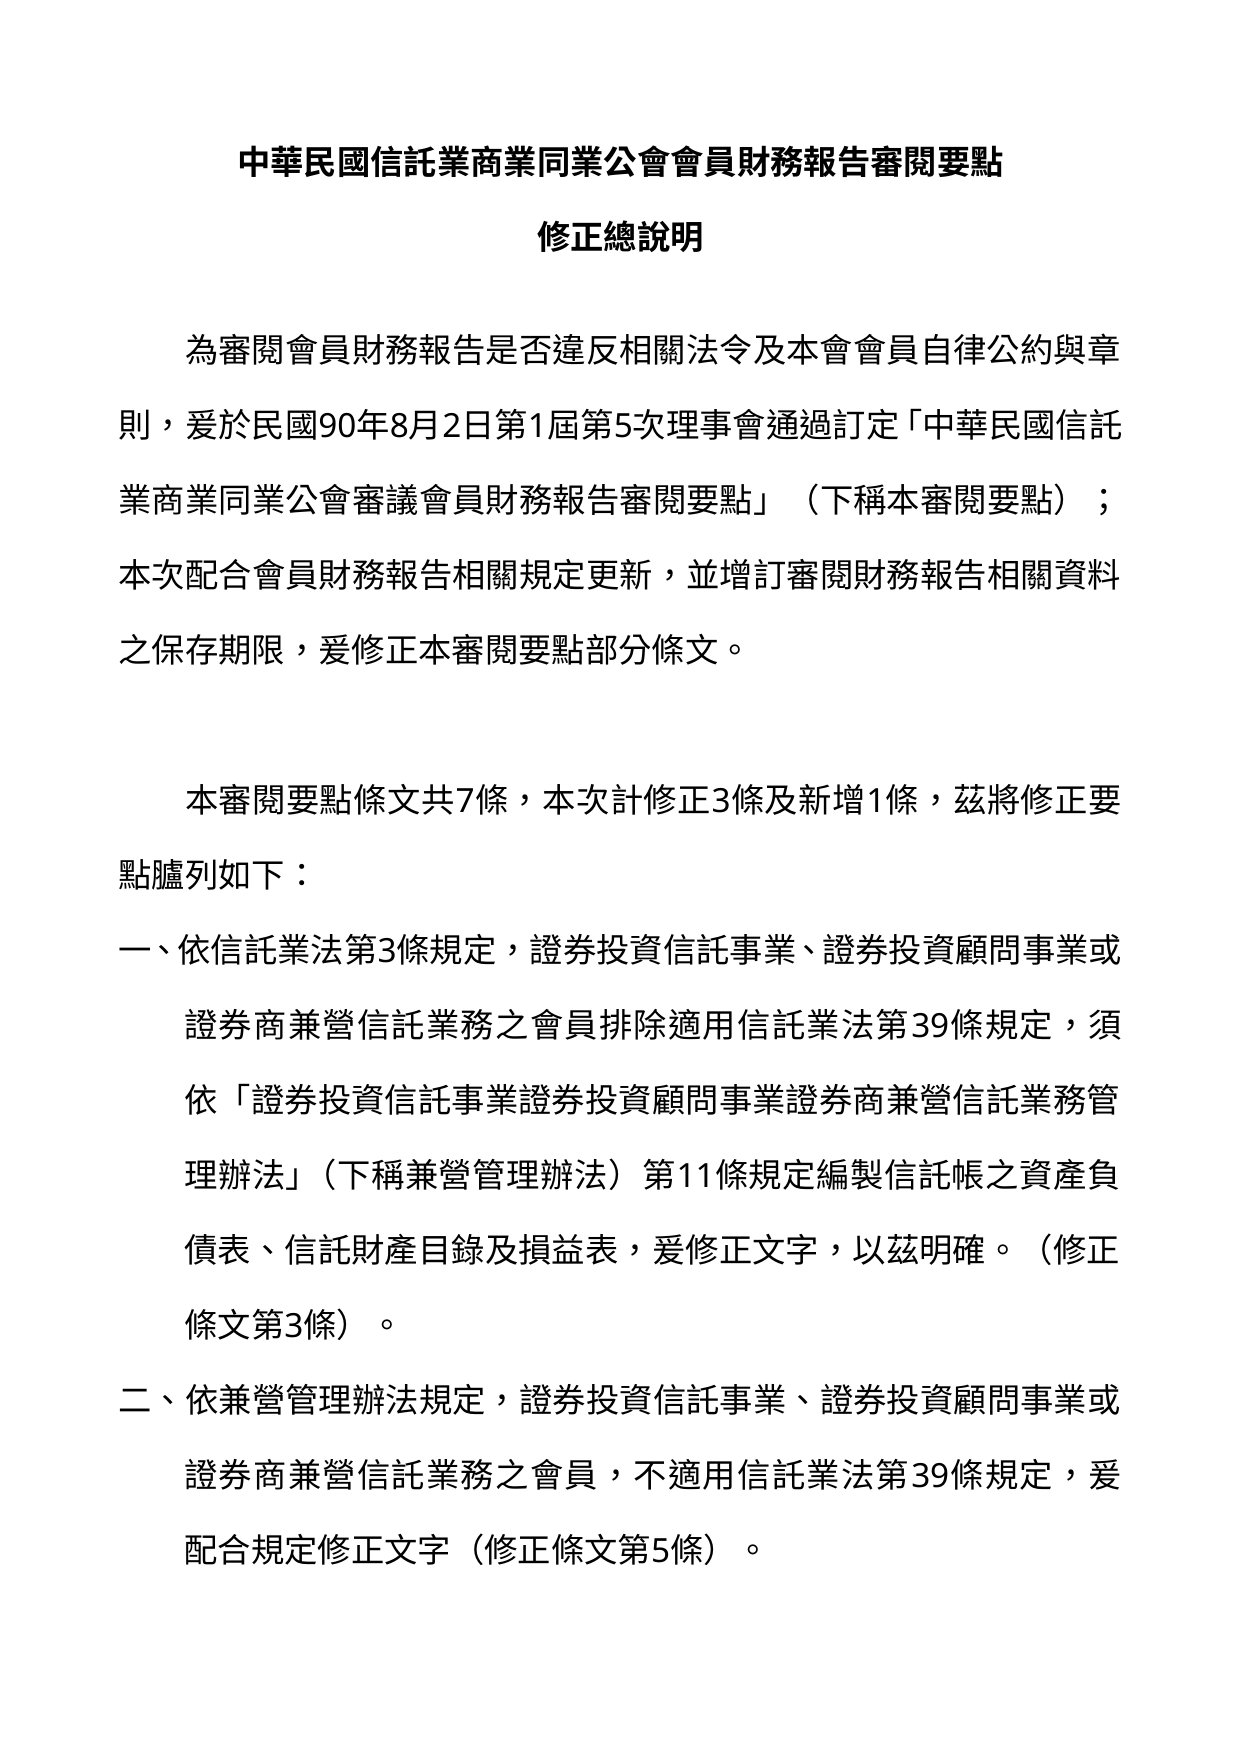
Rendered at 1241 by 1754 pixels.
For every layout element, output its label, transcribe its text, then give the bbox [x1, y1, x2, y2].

text 修正總說明 [118, 198, 1122, 273]
text 中華民國信託業商業同業公會會員財務報告審閱要點 [118, 123, 1122, 198]
text 為審閱會員財務報告是否違反相關法令及本會會員自律公約與章則，爰於民國90年8月2日第1屆第5次理事會通過訂定「中華民國信託業商業同業公會審議會員財務報告審閱要點」（下稱本審閱要點）；本次配合會員財務報告相關規定更新，並增訂審閱財務報告相關資料之保存期限，爰修正本審閱要點部分條文。 [118, 310, 1122, 685]
text 一、依信託業法第3條規定，證券投資信託事業、證券投資顧問事業或證券商兼營信託業務之會員排除適用信託業法第39條規定，須依「證券投資信託事業證券投資顧問事業證券商兼營信託業務管理辦法」（下稱兼營管理辦法）第11條規定編製信託帳之資產負債表、信託財產目錄及損益表，爰修正文字，以茲明確。（修正條文第3條）。 [118, 910, 1122, 1360]
text 二、依兼營管理辦法規定，證券投資信託事業、證券投資顧問事業或證券商兼營信託業務之會員，不適用信託業法第39條規定，爰配合規定修正文字（修正條文第5條）。 [118, 1360, 1122, 1585]
text 本審閱要點條文共7條，本次計修正3條及新增1條，茲將修正要點臚列如下： [118, 760, 1122, 910]
